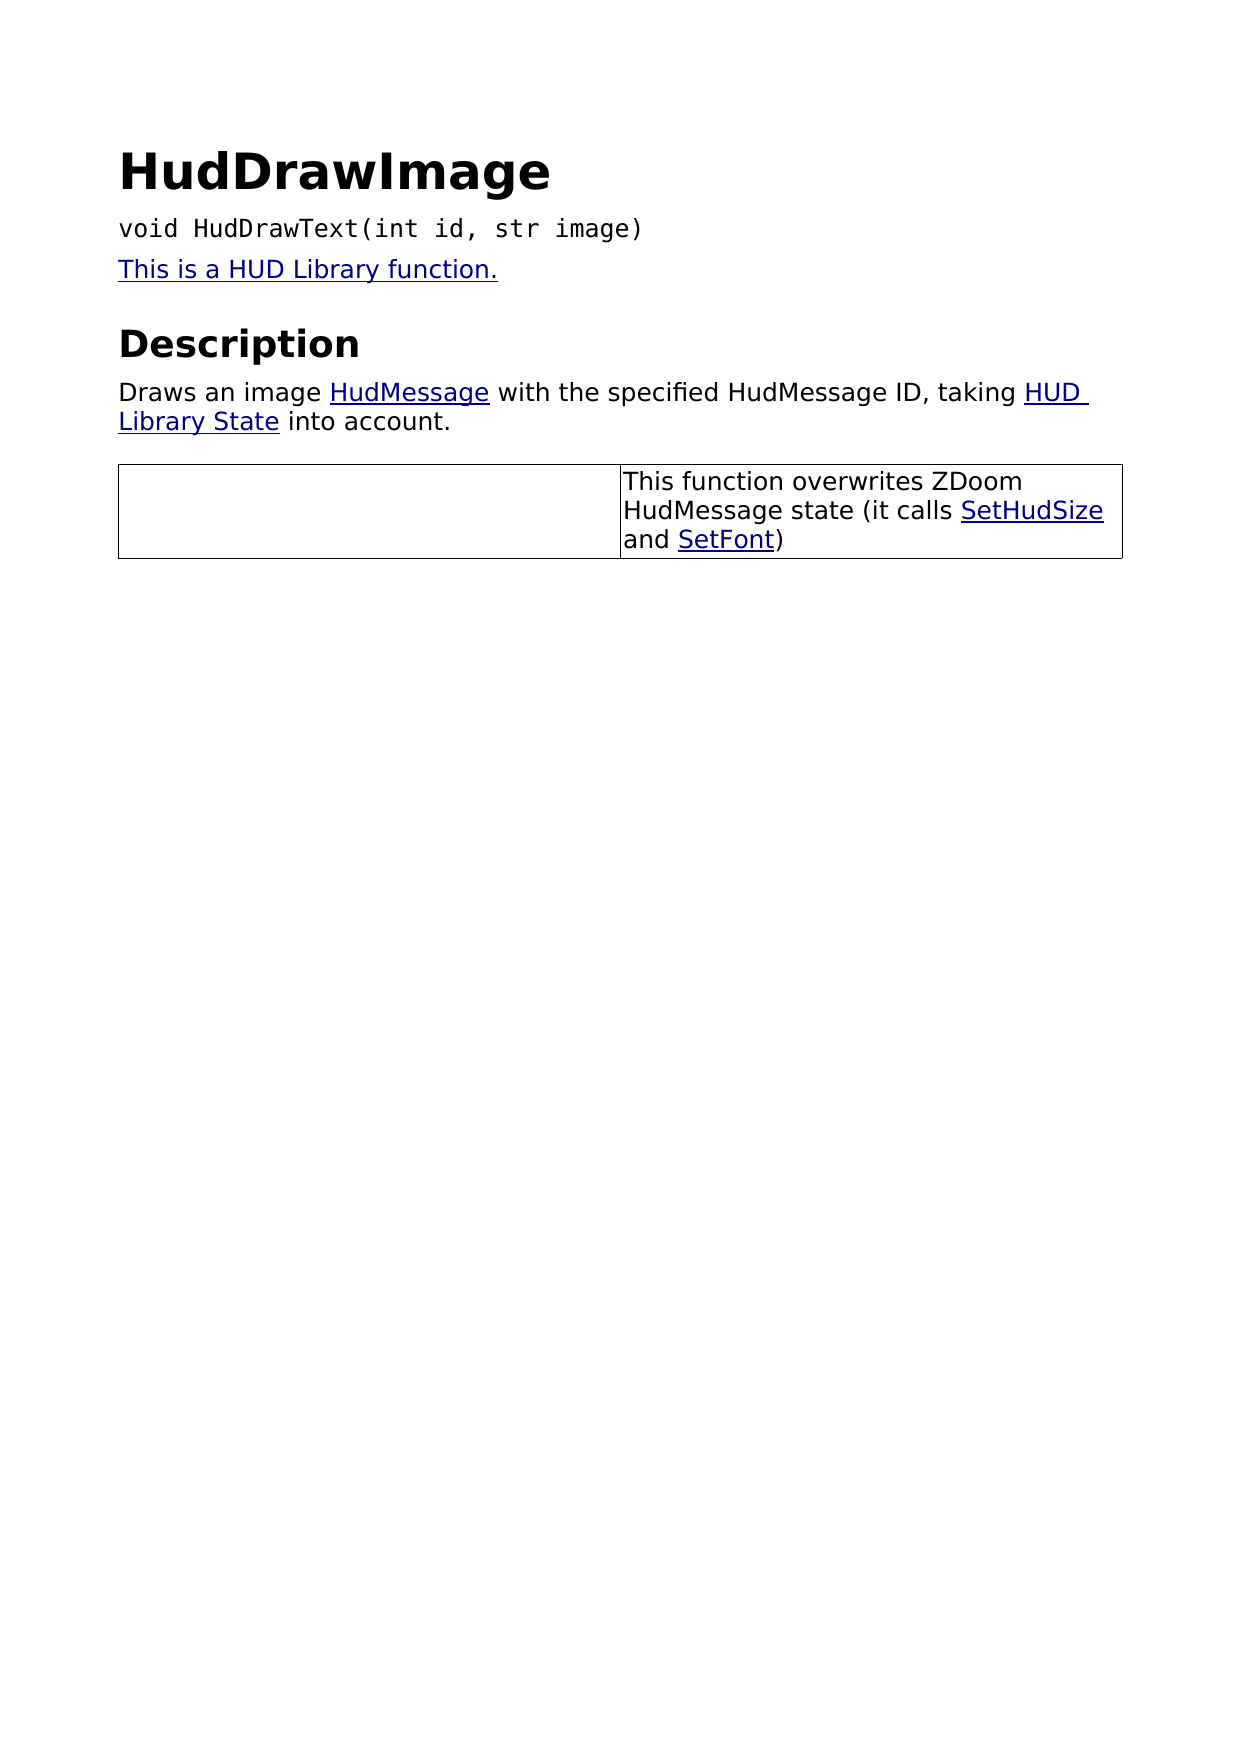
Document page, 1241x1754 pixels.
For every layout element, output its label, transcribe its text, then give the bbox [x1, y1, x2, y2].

subtitle Description [118, 322, 1122, 366]
subtitle HudDrawImage [118, 143, 1122, 201]
text This is a HUD Library function. [118, 256, 1122, 285]
table_header This function overwrites ZDoom HudMessage state (it calls SetHudSize and SetFont) [621, 465, 1122, 557]
text void HudDrawText(int id, str image) [118, 214, 1122, 243]
table_header [119, 465, 620, 557]
text Draws an image HudMessage with the specified HudMessage ID, taking HUD Library State into account. [118, 378, 1122, 437]
